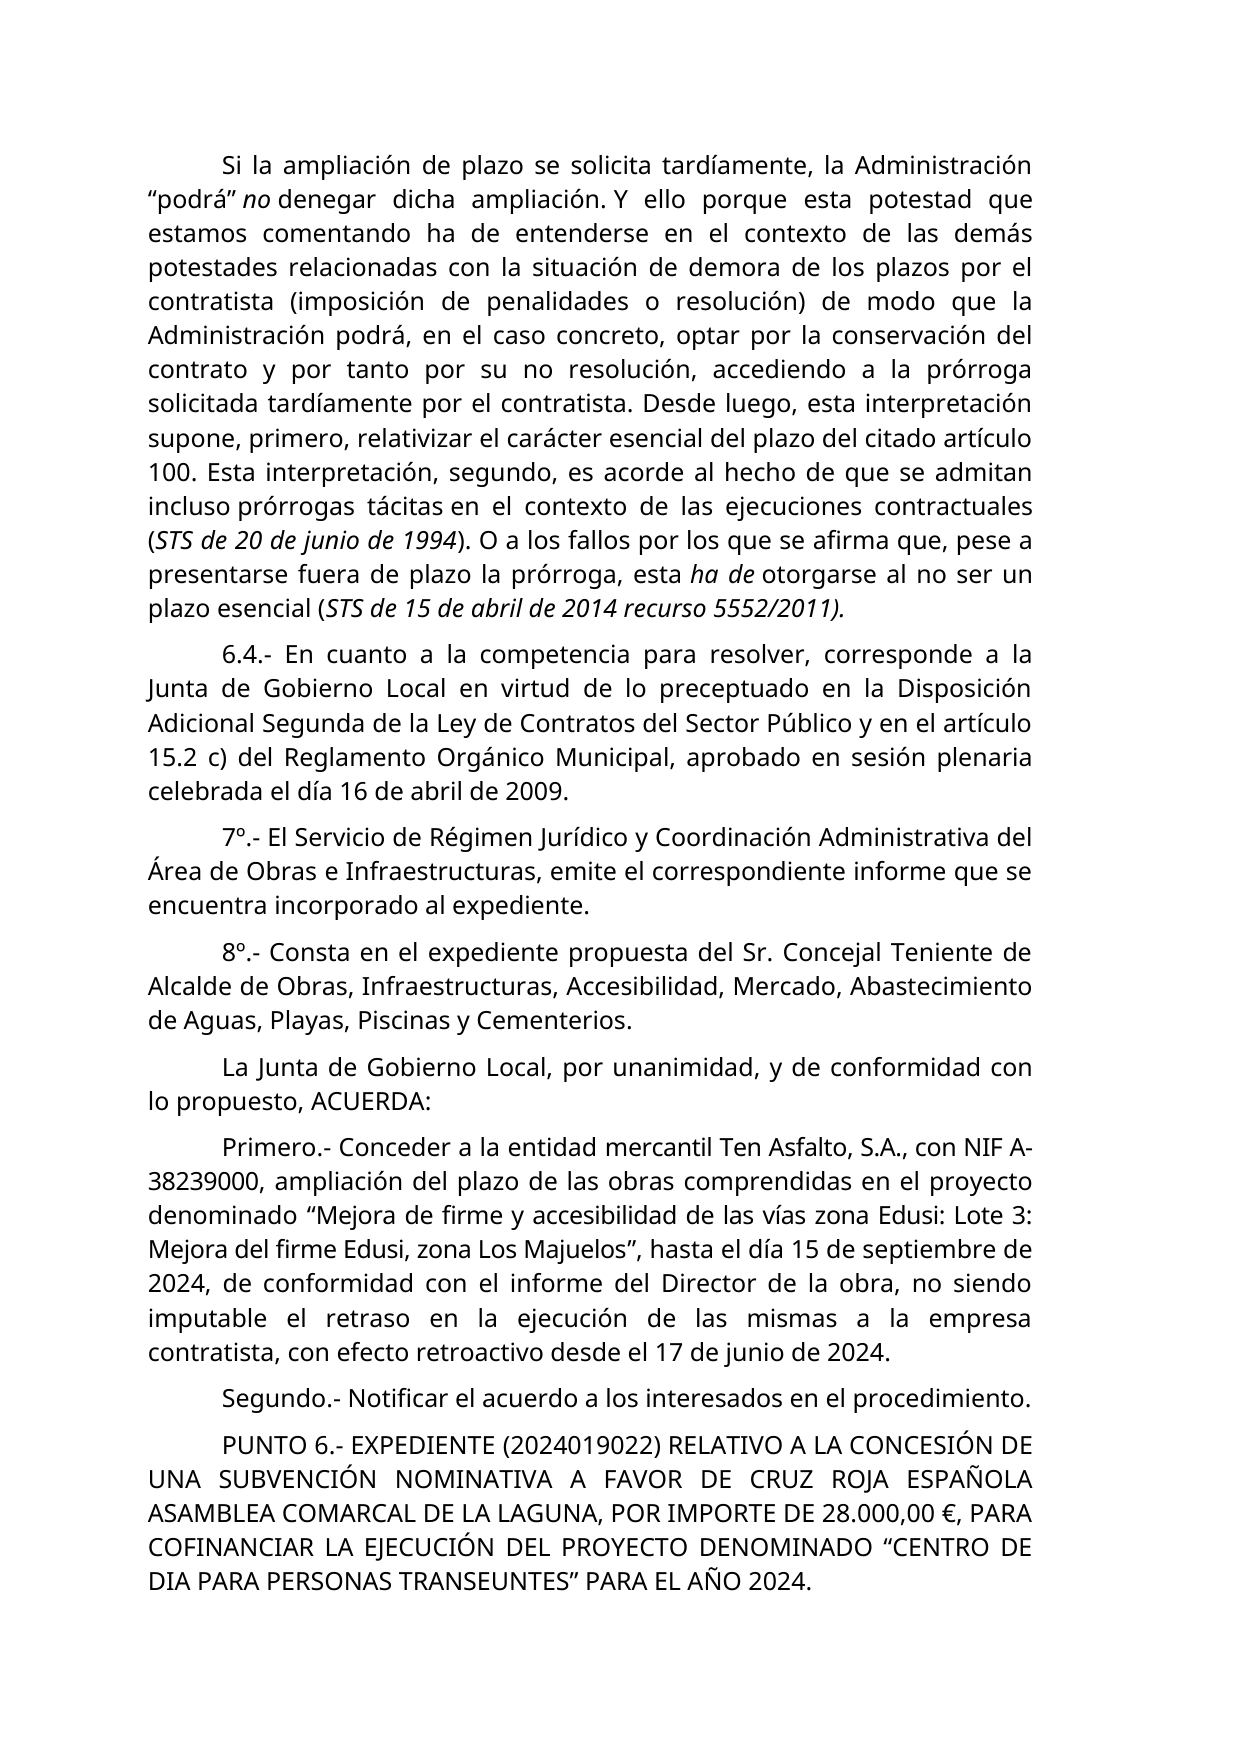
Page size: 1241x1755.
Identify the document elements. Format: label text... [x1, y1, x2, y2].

text PUNTO 6.- EXPEDIENTE (2024019022) RELATIVO A LA CONCESIÓN DE UNA SUBVENCIÓN NOMINATIVA A FAVOR DE CRUZ ROJA ESPAÑOLA ASAMBLEA COMARCAL DE LA LAGUNA, POR IMPORTE DE 28.000,00 €, PARA COFINANCIAR LA EJECUCIÓN DEL PROYECTO DENOMINADO “CENTRO DE DIA PARA PERSONAS TRANSEUNTES” PARA EL AÑO 2024. [148, 1427, 1034, 1598]
text La Junta de Gobierno Local, por unanimidad, y de conformidad con lo propuesto, ACUERDA: [148, 1049, 1034, 1117]
text 8º.- Consta en el expediente propuesta del Sr. Concejal Teniente de Alcalde de Obras, Infraestructuras, Accesibilidad, Mercado, Abastecimiento de Aguas, Playas, Piscinas y Cementerios. [148, 934, 1034, 1037]
text Primero.- Conceder a la entidad mercantil Ten Asfalto, S.A., con NIF A-38239000, ampliación del plazo de las obras comprendidas en el proyecto denominado “Mejora de firme y accesibilidad de las vías zona Edusi: Lote 3: Mejora del firme Edusi, zona Los Majuelos”, hasta el día 15 de septiembre de 2024, de conformidad con el informe del Director de la obra, no siendo imputable el retraso en la ejecución de las mismas a la empresa contratista, con efecto retroactivo desde el 17 de junio de 2024. [148, 1130, 1034, 1368]
text Segundo.- Notificar el acuerdo a los interesados en el procedimiento. [148, 1381, 1034, 1415]
text Si la ampliación de plazo se solicita tardíamente, la Administración “podrá” no denegar dicha ampliación. Y ello porque esta potestad que estamos comentando ha de entenderse en el contexto de las demás potestades relacionadas con la situación de demora de los plazos por el contratista (imposición de penalidades o resolución) de modo que la Administración podrá, en el caso concreto, optar por la conservación del contrato y por tanto por su no resolución, accediendo a la prórroga solicitada tardíamente por el contratista. Desde luego, esta interpretación supone, primero, relativizar el carácter esencial del plazo del citado artículo 100. Esta interpretación, segundo, es acorde al hecho de que se admitan incluso prórrogas tácitas en el contexto de las ejecuciones contractuales (STS de 20 de junio de 1994). O a los fallos por los que se afirma que, pese a presentarse fuera de plazo la prórroga, esta ha de otorgarse al no ser un plazo esencial (STS de 15 de abril de 2014 recurso 5552/2011). [148, 148, 1034, 624]
text 6.4.- En cuanto a la competencia para resolver, corresponde a la Junta de Gobierno Local en virtud de lo preceptuado en la Disposición Adicional Segunda de la Ley de Contratos del Sector Público y en el artículo 15.2 c) del Reglamento Orgánico Municipal, aprobado en sesión plenaria celebrada el día 16 de abril de 2009. [148, 637, 1034, 807]
text 7º.- El Servicio de Régimen Jurídico y Coordinación Administrativa del Área de Obras e Infraestructuras, emite el correspondiente informe que se encuentra incorporado al expediente. [148, 820, 1034, 922]
